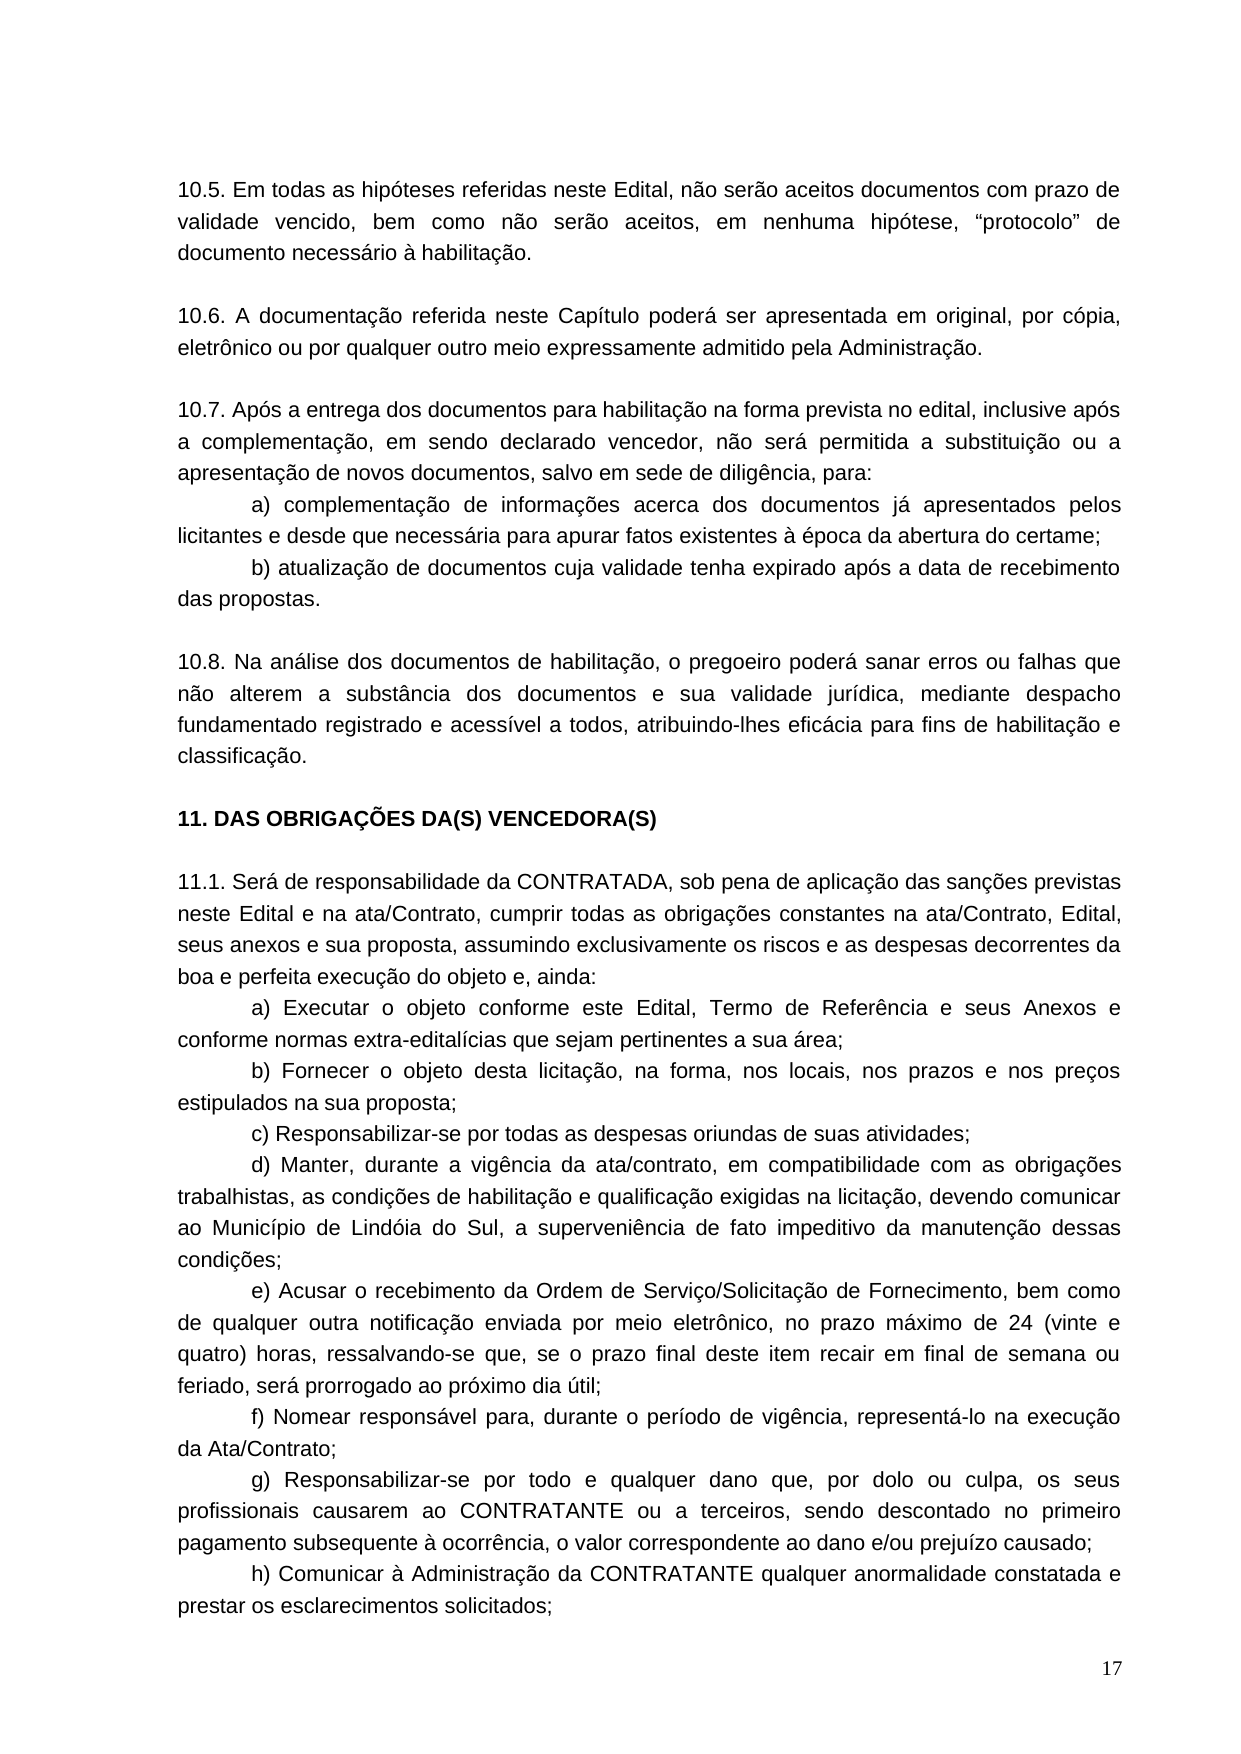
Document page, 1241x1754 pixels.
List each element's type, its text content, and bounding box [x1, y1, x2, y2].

text h) Comunicar à Administração da CONTRATANTE qualquer anormalidade constatada e prestar os esclarecimentos solicitados; [177, 1561, 1122, 1618]
text 11.1. Será de responsabilidade da CONTRATADA, sob pena de aplicação das sanções previstas neste Edital e na ata/Contrato, cumprir todas as obrigações constantes na ata/Contrato, Edital, seus anexos e sua proposta, assumindo exclusivamente os riscos e as despesas decorrentes da boa e perfeita execução do objeto e, ainda: [177, 869, 1122, 989]
text 10.7. Após a entrega dos documentos para habilitação na forma prevista no edital, inclusive após a complementação, em sendo declarado vencedor, não será permitida a substituição ou a apresentação de novos documentos, salvo em sede de diligência, para: [177, 397, 1122, 486]
text b) atualização de documentos cuja validade tenha expirado após a data de recebimento das propostas. [177, 555, 1122, 611]
text 11. DAS OBRIGAÇÕES DA(S) VENCEDORA(S) [177, 806, 1122, 832]
text b) Fornecer o objeto desta licitação, na forma, nos locais, nos prazos e nos preços estipulados na sua proposta; [177, 1058, 1122, 1115]
text c) Responsabilizar-se por todas as despesas oriundas de suas atividades; [177, 1121, 1122, 1146]
text g) Responsabilizar-se por todo e qualquer dano que, por dolo ou culpa, os seus profissionais causarem ao CONTRATANTE ou a terceiros, sendo descontado no primeiro pagamento subsequente à ocorrência, o valor correspondente ao dano e/ou prejuízo causado; [177, 1467, 1122, 1555]
text a) complementação de informações acerca dos documentos já apresentados pelos licitantes e desde que necessária para apurar fatos existentes à época da abertura do certame; [177, 492, 1122, 548]
text a) Executar o objeto conforme este Edital, Termo de Referência e seus Anexos e conforme normas extra-editalícias que sejam pertinentes a sua área; [177, 995, 1122, 1052]
text 10.5. Em todas as hipóteses referidas neste Edital, não serão aceitos documentos com prazo de validade vencido, bem como não serão aceitos, em nenhuma hipótese, “protocolo” de documento necessário à habilitação. [177, 177, 1122, 265]
text 10.6. A documentação referida neste Capítulo poderá ser apresentada em original, por cópia, eletrônico ou por qualquer outro meio expressamente admitido pela Administração. [177, 303, 1122, 360]
text e) Acusar o recebimento da Ordem de Serviço/Solicitação de Fornecimento, bem como de qualquer outra notificação enviada por meio eletrônico, no prazo máximo de 24 (vinte e quatro) horas, ressalvando-se que, se o prazo final deste item recair em final de semana ou feriado, será prorrogado ao próximo dia útil; [177, 1278, 1122, 1398]
text d) Manter, durante a vigência da ata/contrato, em compatibilidade com as obrigações trabalhistas, as condições de habilitação e qualificação exigidas na licitação, devendo comunicar ao Município de Lindóia do Sul, a superveniência de fato impeditivo da manutenção dessas condições; [177, 1152, 1122, 1272]
text 10.8. Na análise dos documentos de habilitação, o pregoeiro poderá sanar erros ou falhas que não alterem a substância dos documentos e sua validade jurídica, mediante despacho fundamentado registrado e acessível a todos, atribuindo-lhes eficácia para fins de habilitação e classificação. [177, 649, 1122, 769]
text f) Nomear responsável para, durante o período de vigência, representá-lo na execução da Ata/Contrato; [177, 1404, 1122, 1461]
